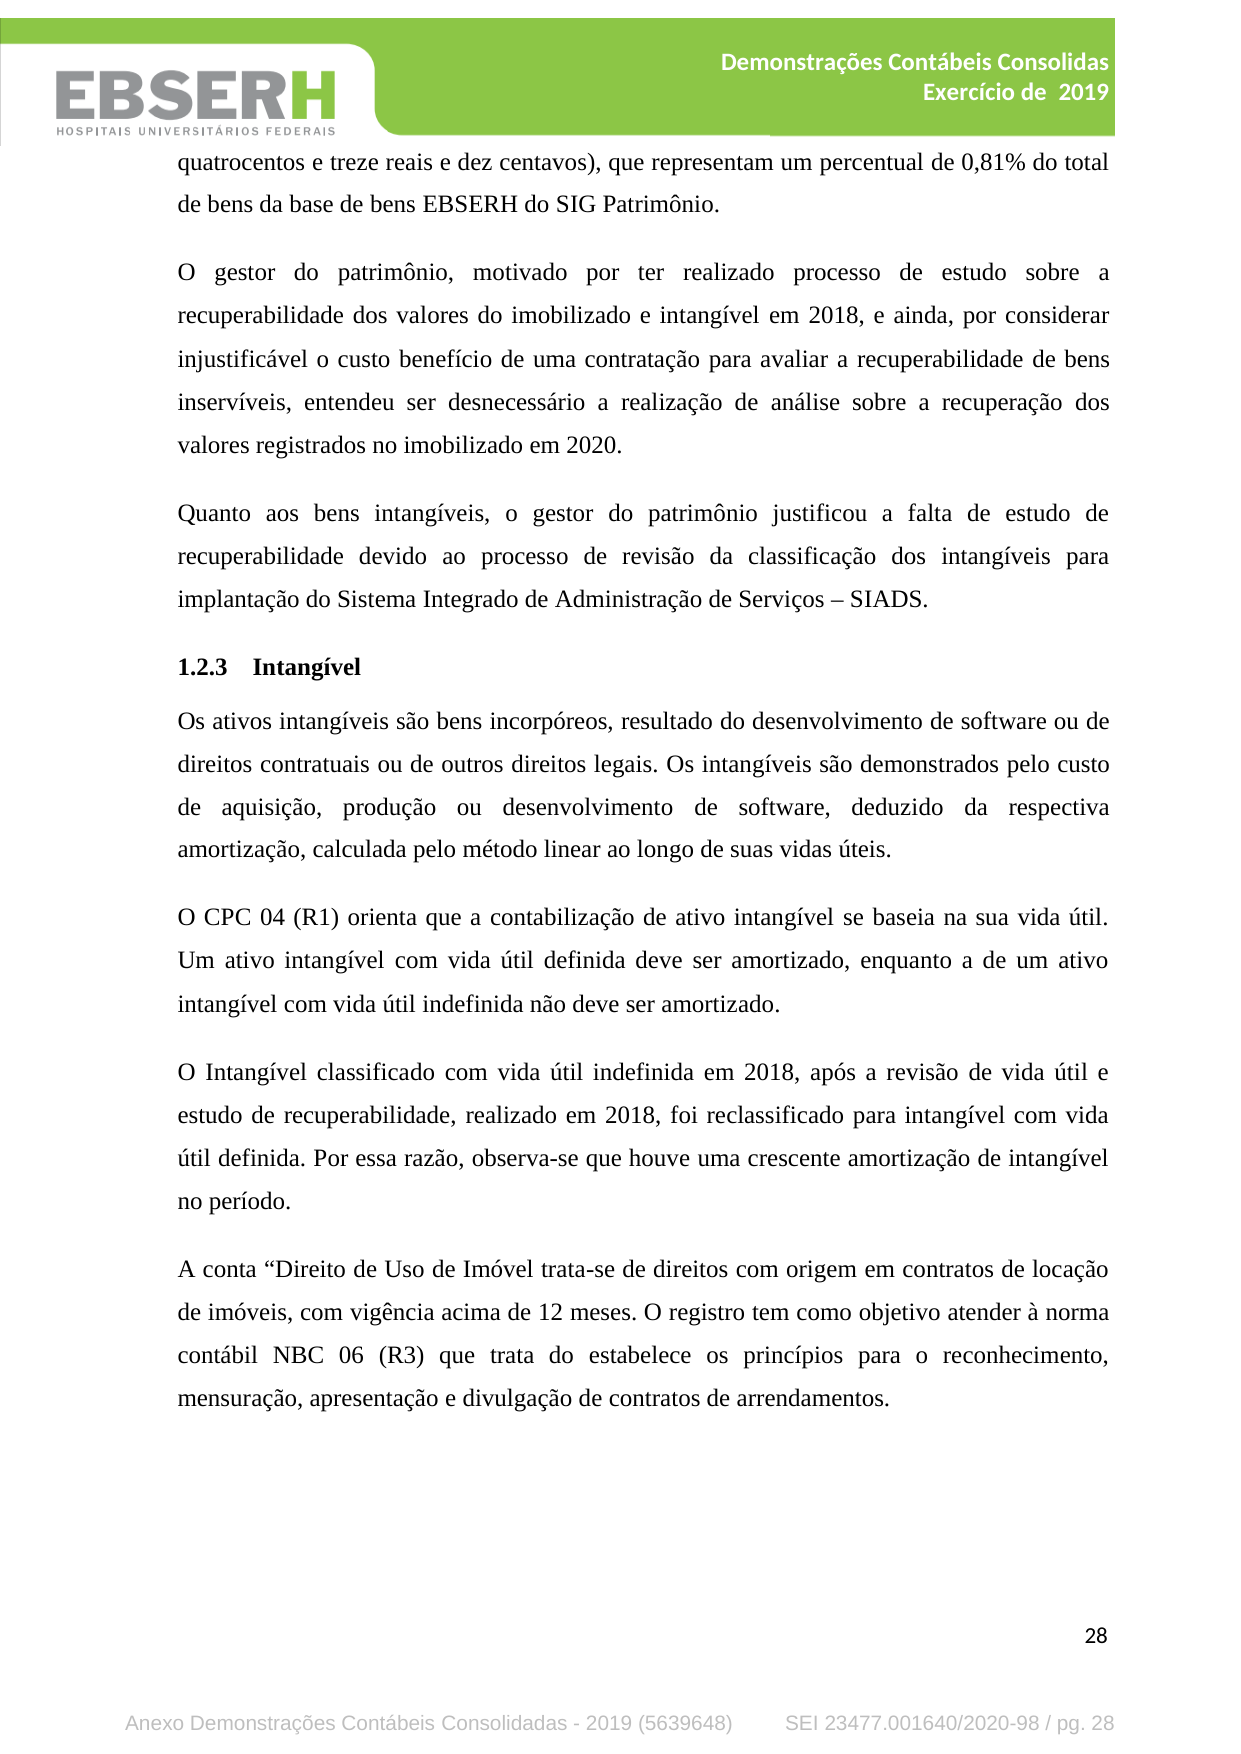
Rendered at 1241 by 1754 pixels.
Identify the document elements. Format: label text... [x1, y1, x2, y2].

text recuperabilidade devido ao processo de revisão da classificação dos intangíveis para implantação do Sistema Integrado de Administração de Serviços – SIADS. [177, 541, 1114, 613]
text O CPC 04 (R1) orienta que a contabilização de ativo intangível se baseia na sua vida útil. Um ativo intangível com vida útil definida deve ser amortizado, enquanto a de um ativo intangível com vida útil indefinida não deve ser amortizado. [177, 902, 1109, 1017]
text O Intangível classificado com vida útil indefinida em 2018, após a revisão de vida útil e [177, 1057, 1154, 1085]
text 28 [1084, 1621, 1154, 1649]
text Os ativos intangíveis são bens incorpóreos, resultado do desenvolvimento de software ou de direitos contratuais ou de outros direitos legais. Os intangíveis são demonstrados pelo custo de aquisição, produção ou desenvolvimento de software, deduzido da respectiva amortização, calculada pelo método linear ao longo de suas vidas úteis. [177, 706, 1110, 863]
text Anexo Demonstrações Contábeis Consolidadas - 2019 (5639648) SEI 23477.001640/2020-98 / pg. 28 [125, 1711, 1154, 1735]
text O gestor do patrimônio, motivado por ter realizado processo de estudo sobre a recuperabilidade dos valores do imobilizado e intangível em 2018, e ainda, por considerar injustificável o custo benefício de uma contratação para avaliar a recuperabilidade de bens inservíveis, entendeu ser desnecessário a realização de análise sobre a recuperação dos valores registrados no imobilizado em 2020. [177, 257, 1110, 459]
text Quanto aos bens intangíveis, o gestor do patrimônio justificou a falta de estudo de [177, 498, 1154, 527]
text quatrocentos e treze reais e dez centavos), que representam um percentual de 0,81% do total de bens da base de bens EBSERH do SIG Patrimônio. [177, 147, 1113, 218]
text 1.2.3 Intangível [177, 652, 1154, 681]
text A conta “Direito de Uso de Imóvel trata-se de direitos com origem em contratos de locação [177, 1254, 1154, 1283]
text estudo de recuperabilidade, realizado em 2018, foi reclassificado para intangível com vida útil definida. Por essa razão, observa-se que houve uma crescente amortização de intangível no período. [177, 1100, 1109, 1215]
text de imóveis, com vigência acima de 12 meses. O registro tem como objetivo atender à norma contábil NBC 06 (R3) que trata do estabelece os princípios para o reconhecimento, mensuração, apresentação e divulgação de contratos de arrendamentos. [177, 1297, 1110, 1412]
